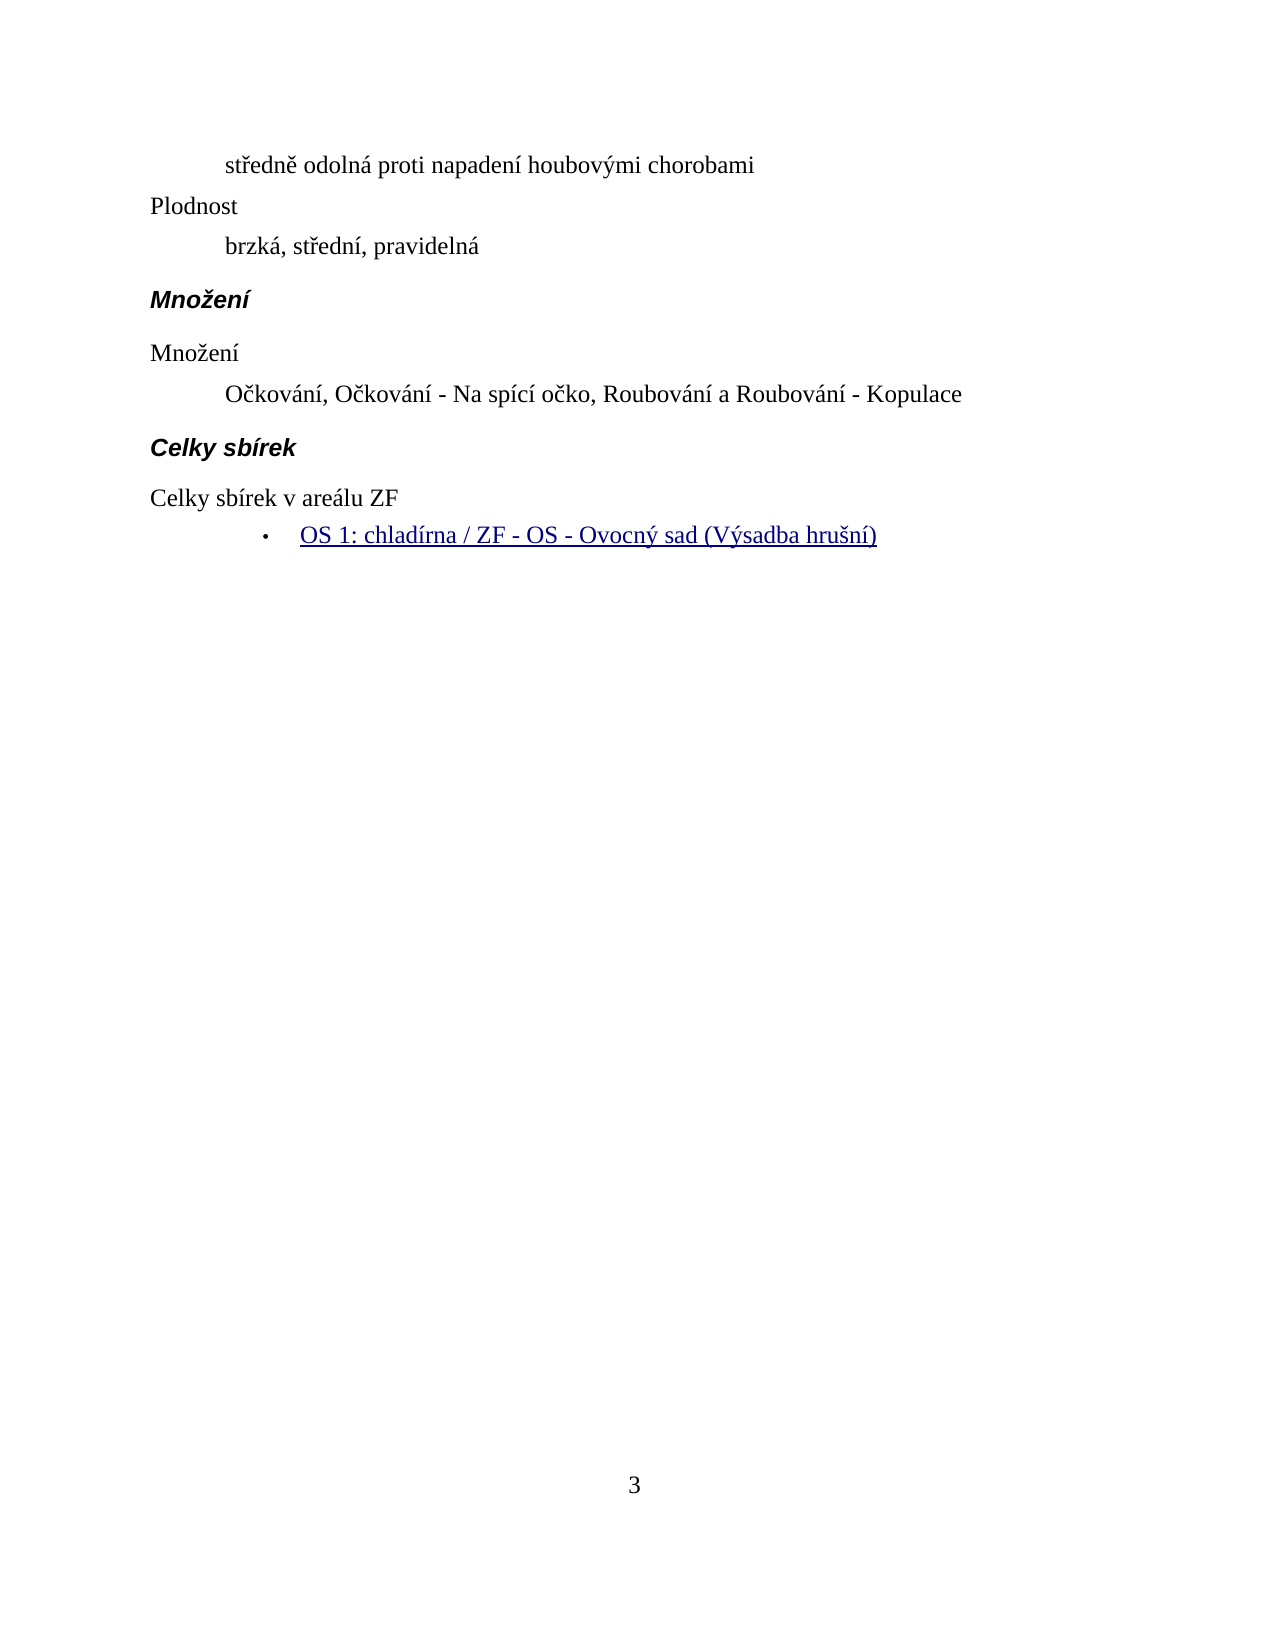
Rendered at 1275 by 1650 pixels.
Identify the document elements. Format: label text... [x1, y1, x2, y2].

text středně odolná proti napadení houbovými chorobami [225, 150, 1125, 179]
text Plodnost [150, 191, 1125, 219]
text Očkování, Očkování - Na spící očko, Roubování a Roubování - Kopulace [225, 379, 1125, 408]
text Celky sbírek v areálu ZF [150, 483, 1125, 511]
subtitle Množení [150, 285, 1125, 314]
text brzká, střední, pravidelná [225, 231, 1125, 260]
list OS 1: chladírna / ZF - OS - Ovocný sad (Výsadba hrušní) [262, 520, 1125, 549]
text Množení [150, 338, 1125, 367]
subtitle Celky sbírek [150, 433, 1125, 461]
